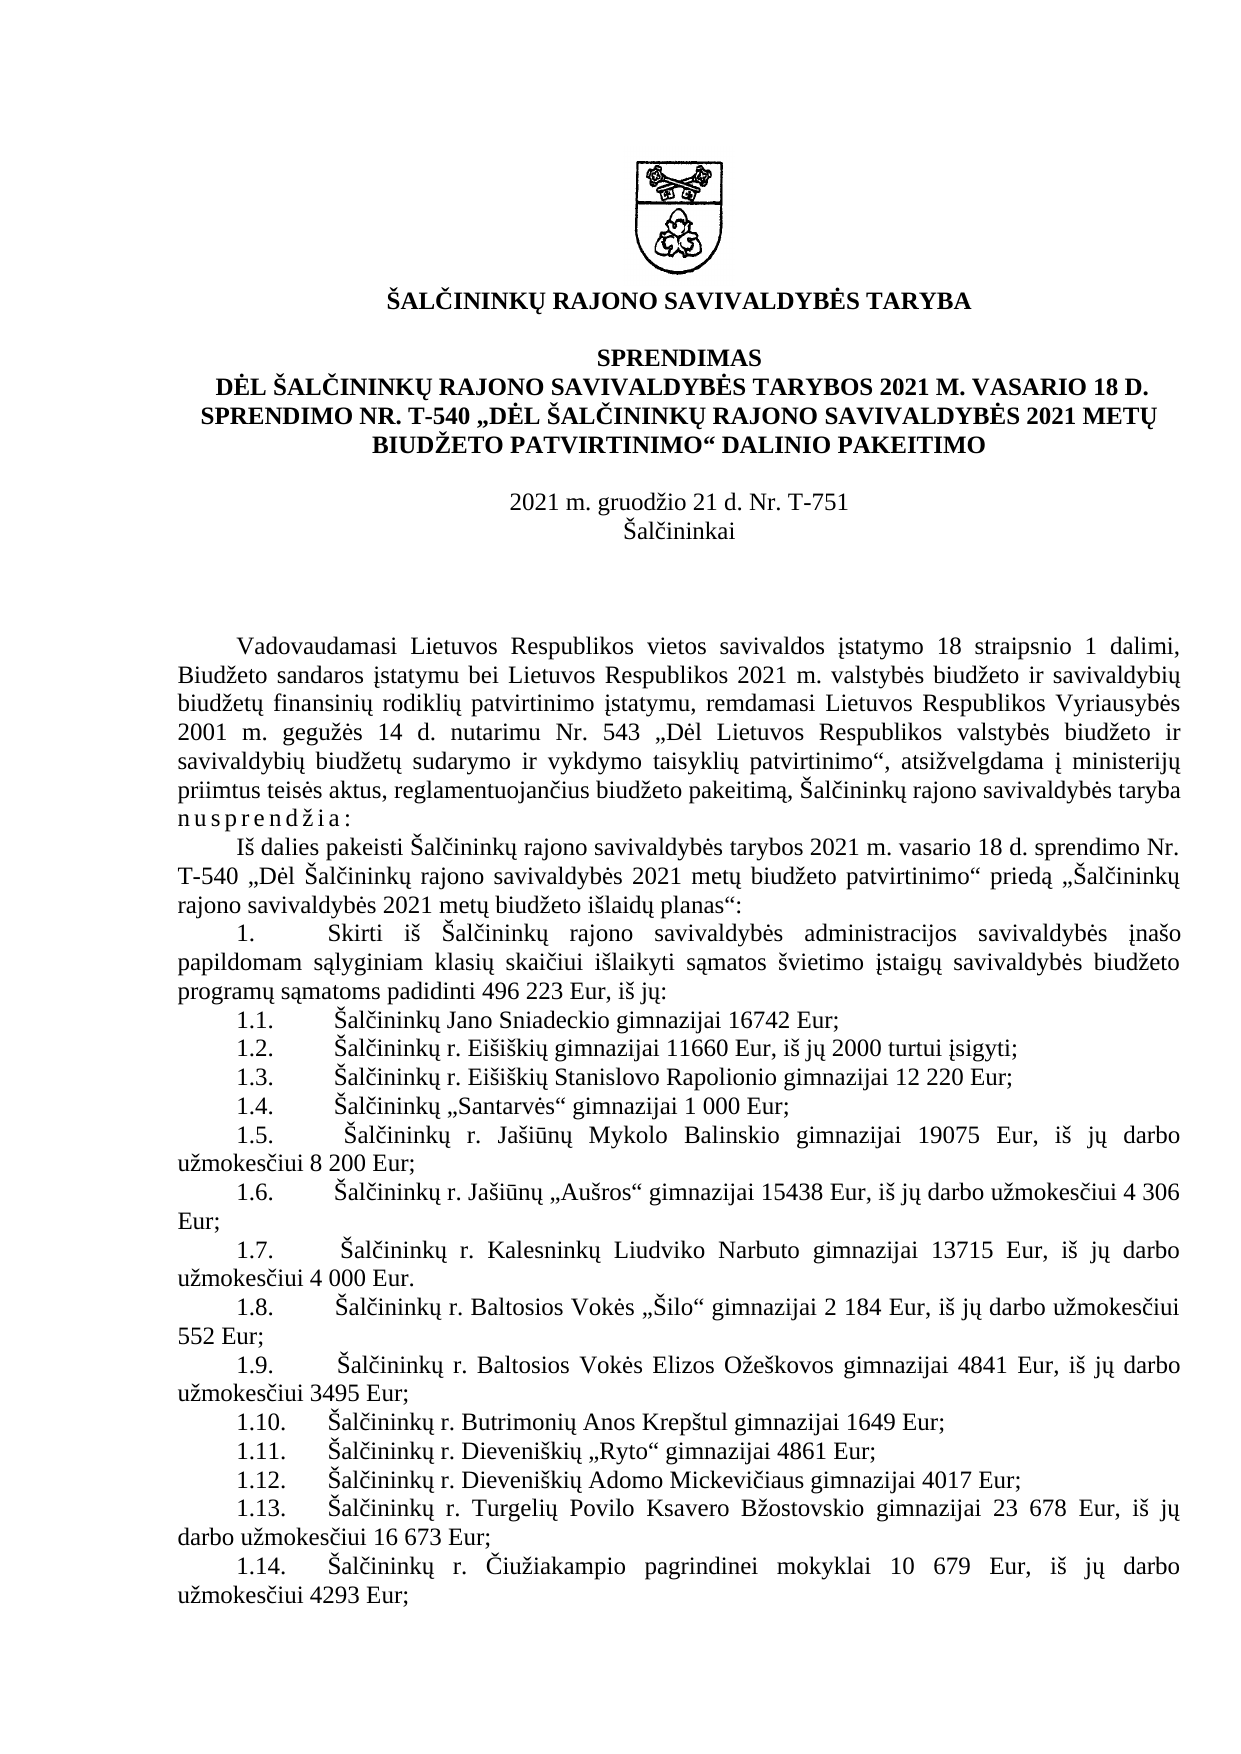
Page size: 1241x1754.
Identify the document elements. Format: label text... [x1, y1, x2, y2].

text Šalčininkai [177, 516, 1181, 545]
text 1. Skirti iš Šalčininkų rajono savivaldybės administracijos savivaldybės įnašo papildomam sąlyginiam klasių skaičiui išlaikyti sąmatos švietimo įstaigų savivaldybės biudžeto programų sąmatoms padidinti 496 223 Eur, iš jų: [177, 918, 1181, 1005]
text 1.4. Šalčininkų „Santarvės“ gimnazijai 1 000 Eur; [177, 1091, 1181, 1120]
text 1.14. Šalčininkų r. Čiužiakampio pagrindinei mokyklai 10 679 Eur, iš jų darbo užmokesčiui 4293 Eur; [177, 1551, 1181, 1608]
text 1.7. Šalčininkų r. Kalesninkų Liudviko Narbuto gimnazijai 13715 Eur, iš jų darbo užmokesčiui 4 000 Eur. [177, 1235, 1181, 1292]
text 1.6. Šalčininkų r. Jašiūnų „Aušros“ gimnazijai 15438 Eur, iš jų darbo užmokesčiui 4 306 Eur; [177, 1177, 1181, 1235]
text ŠALČININKŲ RAJONO SAVIVALDYBĖS TARYBA [177, 286, 1181, 315]
text 1.1. Šalčininkų Jano Sniadeckio gimnazijai 16742 Eur; [177, 1005, 1181, 1033]
text Iš dalies pakeisti Šalčininkų rajono savivaldybės tarybos 2021 m. vasario 18 d. sprendimo Nr. T-540 „Dėl Šalčininkų rajono savivaldybės 2021 metų biudžeto patvirtinimo“ priedą „Šalčininkų rajono savivaldybės 2021 metų biudžeto išlaidų planas“: [177, 832, 1181, 918]
text 1.8. Šalčininkų r. Baltosios Vokės „Šilo“ gimnazijai 2 184 Eur, iš jų darbo užmokesčiui 552 Eur; [177, 1292, 1181, 1350]
text 1.3. Šalčininkų r. Eišiškių Stanislovo Rapolionio gimnazijai 12 220 Eur; [177, 1062, 1181, 1091]
text 1.5. Šalčininkų r. Jašiūnų Mykolo Balinskio gimnazijai 19075 Eur, iš jų darbo užmokesčiui 8 200 Eur; [177, 1120, 1181, 1177]
text 1.13. Šalčininkų r. Turgelių Povilo Ksavero Bžostovskio gimnazijai 23 678 Eur, iš jų darbo užmokesčiui 16 673 Eur; [177, 1493, 1181, 1551]
text DĖL ŠALČININKŲ RAJONO SAVIVALDYBĖS TARYBOS 2021 M. VASARIO 18 D. SPRENDIMO NR. T-540 „DĖL ŠALČININKŲ RAJONO SAVIVALDYBĖS 2021 METŲ BIUDŽETO PATVIRTINIMO“ DALINIO PAKEITIMO [177, 372, 1181, 458]
text 1.12. Šalčininkų r. Dieveniškių Adomo Mickevičiaus gimnazijai 4017 Eur; [177, 1465, 1181, 1493]
text 2021 m. gruodžio 21 d. Nr. T-751 [177, 487, 1181, 516]
text 1.2. Šalčininkų r. Eišiškių gimnazijai 11660 Eur, iš jų 2000 turtui įsigyti; [177, 1033, 1181, 1062]
text Vadovaudamasi Lietuvos Respublikos vietos savivaldos įstatymo 18 straipsnio 1 dalimi, Biudžeto sandaros įstatymu bei Lietuvos Respublikos 2021 m. valstybės biudžeto ir savivaldybių biudžetų finansinių rodiklių patvirtinimo įstatymu, remdamasi Lietuvos Respublikos Vyriausybės 2001 m. gegužės 14 d. nutarimu Nr. 543 „Dėl Lietuvos Respublikos valstybės biudžeto ir savivaldybių biudžetų sudarymo ir vykdymo taisyklių patvirtinimo“, atsižvelgdama į ministerijų priimtus teisės aktus, reglamentuojančius biudžeto pakeitimą, Šalčininkų rajono savivaldybės taryba nusprendžia: [177, 631, 1181, 832]
text SPRENDIMAS [177, 343, 1181, 372]
text 1.9. Šalčininkų r. Baltosios Vokės Elizos Ožeškovos gimnazijai 4841 Eur, iš jų darbo užmokesčiui 3495 Eur; [177, 1350, 1181, 1407]
text 1.10. Šalčininkų r. Butrimonių Anos Krepštul gimnazijai 1649 Eur; [177, 1407, 1181, 1436]
text 1.11. Šalčininkų r. Dieveniškių „Ryto“ gimnazijai 4861 Eur; [177, 1436, 1181, 1465]
